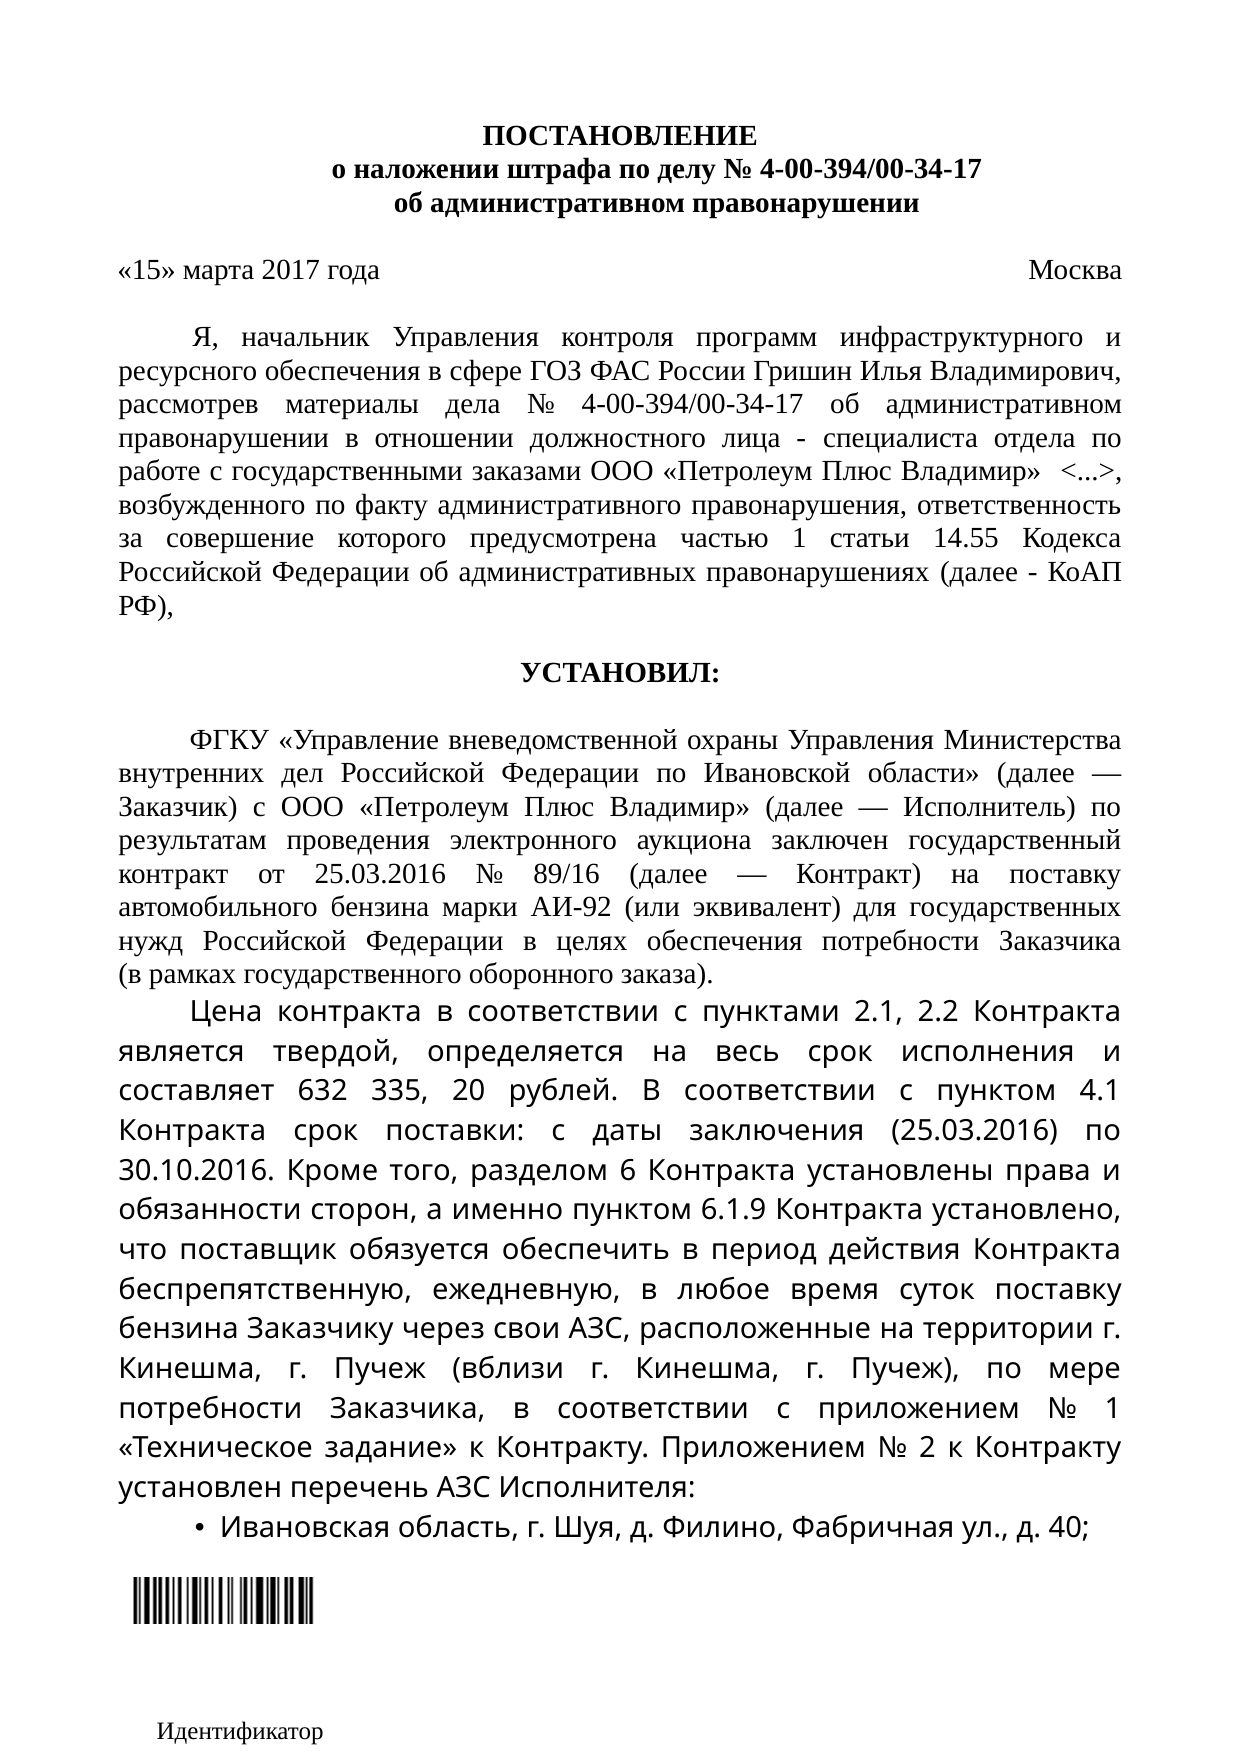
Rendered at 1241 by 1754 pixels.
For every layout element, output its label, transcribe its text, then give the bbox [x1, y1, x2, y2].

text об административном правонарушении [118, 185, 1122, 219]
text ФГКУ «Управление вневедомственной охраны Управления Министерства внутренних дел Российской Федерации по Ивановской области» (далее — Заказчик) с ООО «Петролеум Плюс Владимир» (далее — Исполнитель) по результатам проведения электронного аукциона заключен государственный контракт от 25.03.2016 № 89/16 (далее — Контракт) на поставку автомобильного бензина марки АИ-92 (или эквивалент) для государственных нужд Российской Федерации в целях обеспечения потребности Заказчика (в рамках государственного оборонного заказа). [118, 722, 1122, 990]
picture [118, 1577, 331, 1624]
text «15» марта 2017 года Москва [117, 252, 1122, 286]
text Я, начальник Управления контроля программ инфраструктурного и ресурсного обеспечения в сфере ГОЗ ФАС России Гришин Илья Владимирович, рассмотрев материалы дела № 4-00-394/00-34-17 об административном правонарушении в отношении должностного лица - специалиста отдела по работе с государственными заказами ООО «Петролеум Плюс Владимир» <...>, возбужденного по факту административного правонарушения, ответственность за совершение которого предусмотрена частью 1 статьи 14.55 Кодекса Российской Федерации об административных правонарушениях (далее - КоАП РФ), [118, 319, 1122, 621]
text • Ивановская область, г. Шуя, д. Филино, Фабричная ул., д. 40; [194, 1506, 1122, 1546]
text ПОСТАНОВЛЕНИЕ [118, 118, 1122, 152]
text Цена контракта в соответствии с пунктами 2.1, 2.2 Контракта является твердой, определяется на весь срок исполнения и составляет 632 335, 20 рублей. В соответствии с пунктом 4.1 Контракта срок поставки: с даты заключения (25.03.2016) по 30.10.2016. Кроме того, разделом 6 Контракта установлены права и обязанности сторон, а именно пунктом 6.1.9 Контракта установлено, что поставщик обязуется обеспечить в период действия Контракта беспрепятственную, ежедневную, в любое время суток поставку бензина Заказчику через свои АЗС, расположенные на территории г. Кинешма, г. Пучеж (вблизи г. Кинешма, г. Пучеж), по мере потребности Заказчика, в соответствии с приложением № 1 «Техническое задание» к Контракту. Приложением № 2 к Контракту установлен перечень АЗС Исполнителя: [118, 990, 1122, 1506]
text о наложении штрафа по делу № 4-00-394/00-34-17 [118, 152, 1122, 185]
text УСТАНОВИЛ: [118, 655, 1122, 688]
